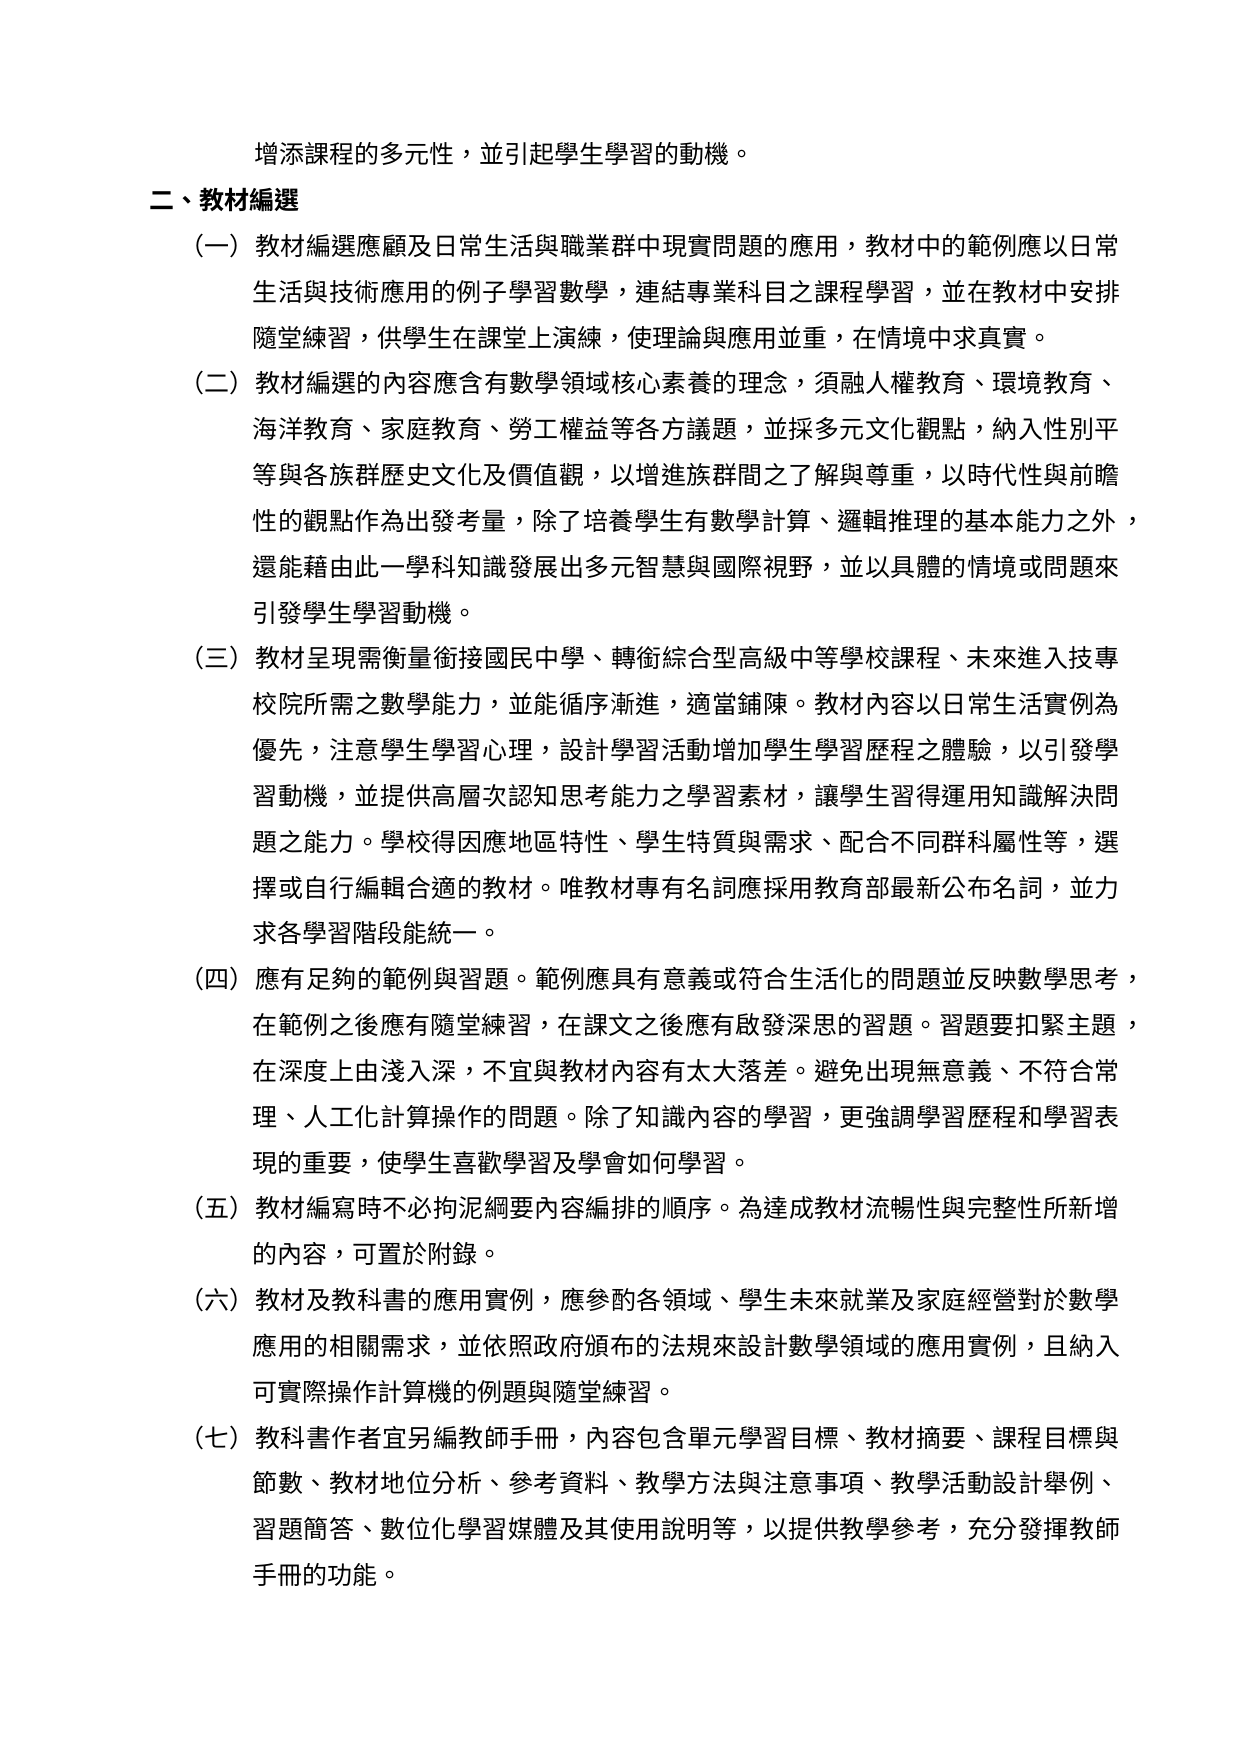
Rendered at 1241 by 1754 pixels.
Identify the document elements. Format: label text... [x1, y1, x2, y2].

text （三）教材呈現需衡量銜接國民中學、轉銜綜合型高級中等學校課程、未來進入技專校院所需之數學能力，並能循序漸進，適當鋪陳。教材內容以日常生活實例為優先，注意學生學習心理，設計學習活動增加學生學習歷程之體驗，以引發學習動機，並提供高層次認知思考能力之學習素材，讓學生習得運用知識解決問題之能力。學校得因應地區特性、學生特質與需求、配合不同群科屬性等，選擇或自行編輯合適的教材。唯教材專有名詞應採用教育部最新公布名詞，並力求各學習階段能統一。 [179, 631, 1120, 952]
text （六）教材及教科書的應用實例，應參酌各領域、學生未來就業及家庭經營對於數學應用的相關需求，並依照政府頒布的法規來設計數學領域的應用實例，且納入可實際操作計算機的例題與隨堂練習。 [179, 1273, 1120, 1410]
text （一）教材編選應顧及日常生活與職業群中現實問題的應用，教材中的範例應以日常生活與技術應用的例子學習數學，連結專業科目之課程學習，並在教材中安排隨堂練習，供學生在課堂上演練，使理論與應用並重，在情境中求真實。 [179, 219, 1120, 356]
text 二、教材編選 [120, 173, 1120, 219]
text （二）教材編選的內容應含有數學領域核心素養的理念，須融人權教育、環境教育、海洋教育、家庭教育、勞工權益等各方議題，並採多元文化觀點，納入性別平等與各族群歷史文化及價值觀，以增進族群間之了解與尊重，以時代性與前瞻性的觀點作為出發考量，除了培養學生有數學計算、邏輯推理的基本能力之外，還能藉由此一學科知識發展出多元智慧與國際視野，並以具體的情境或問題來引發學生學習動機。 [179, 356, 1120, 631]
text （五）教材編寫時不必拘泥綱要內容編排的順序。為達成教材流暢性與完整性所新增的內容，可置於附錄。 [179, 1181, 1120, 1273]
text （四）應有足夠的範例與習題。範例應具有意義或符合生活化的問題並反映數學思考，在範例之後應有隨堂練習，在課文之後應有啟發深思的習題。習題要扣緊主題，在深度上由淺入深，不宜與教材內容有太大落差。避免出現無意義、不符合常理、人工化計算操作的問題。除了知識內容的學習，更強調學習歷程和學習表現的重要，使學生喜歡學習及學會如何學習。 [179, 952, 1120, 1181]
text （七）教科書作者宜另編教師手冊，內容包含單元學習目標、教材摘要、課程目標與節數、教材地位分析、參考資料、教學方法與注意事項、教學活動設計舉例、習題簡答、數位化學習媒體及其使用說明等，以提供教學參考，充分發揮教師手冊的功能。 [179, 1410, 1120, 1594]
text （五）課程發展亦可結合時事呈現、應用，教師在設計課程時，可融入個人理財、家庭收支、民生消費、經濟貿易、財金資訊、動畫製作、建築技術、醫療科學、天文星象、遠洋航行、未來就業之薪資計算等相關議題，透過不同領域的應用，增添課程的多元性，並引起學生學習的動機。 [179, 127, 1120, 173]
